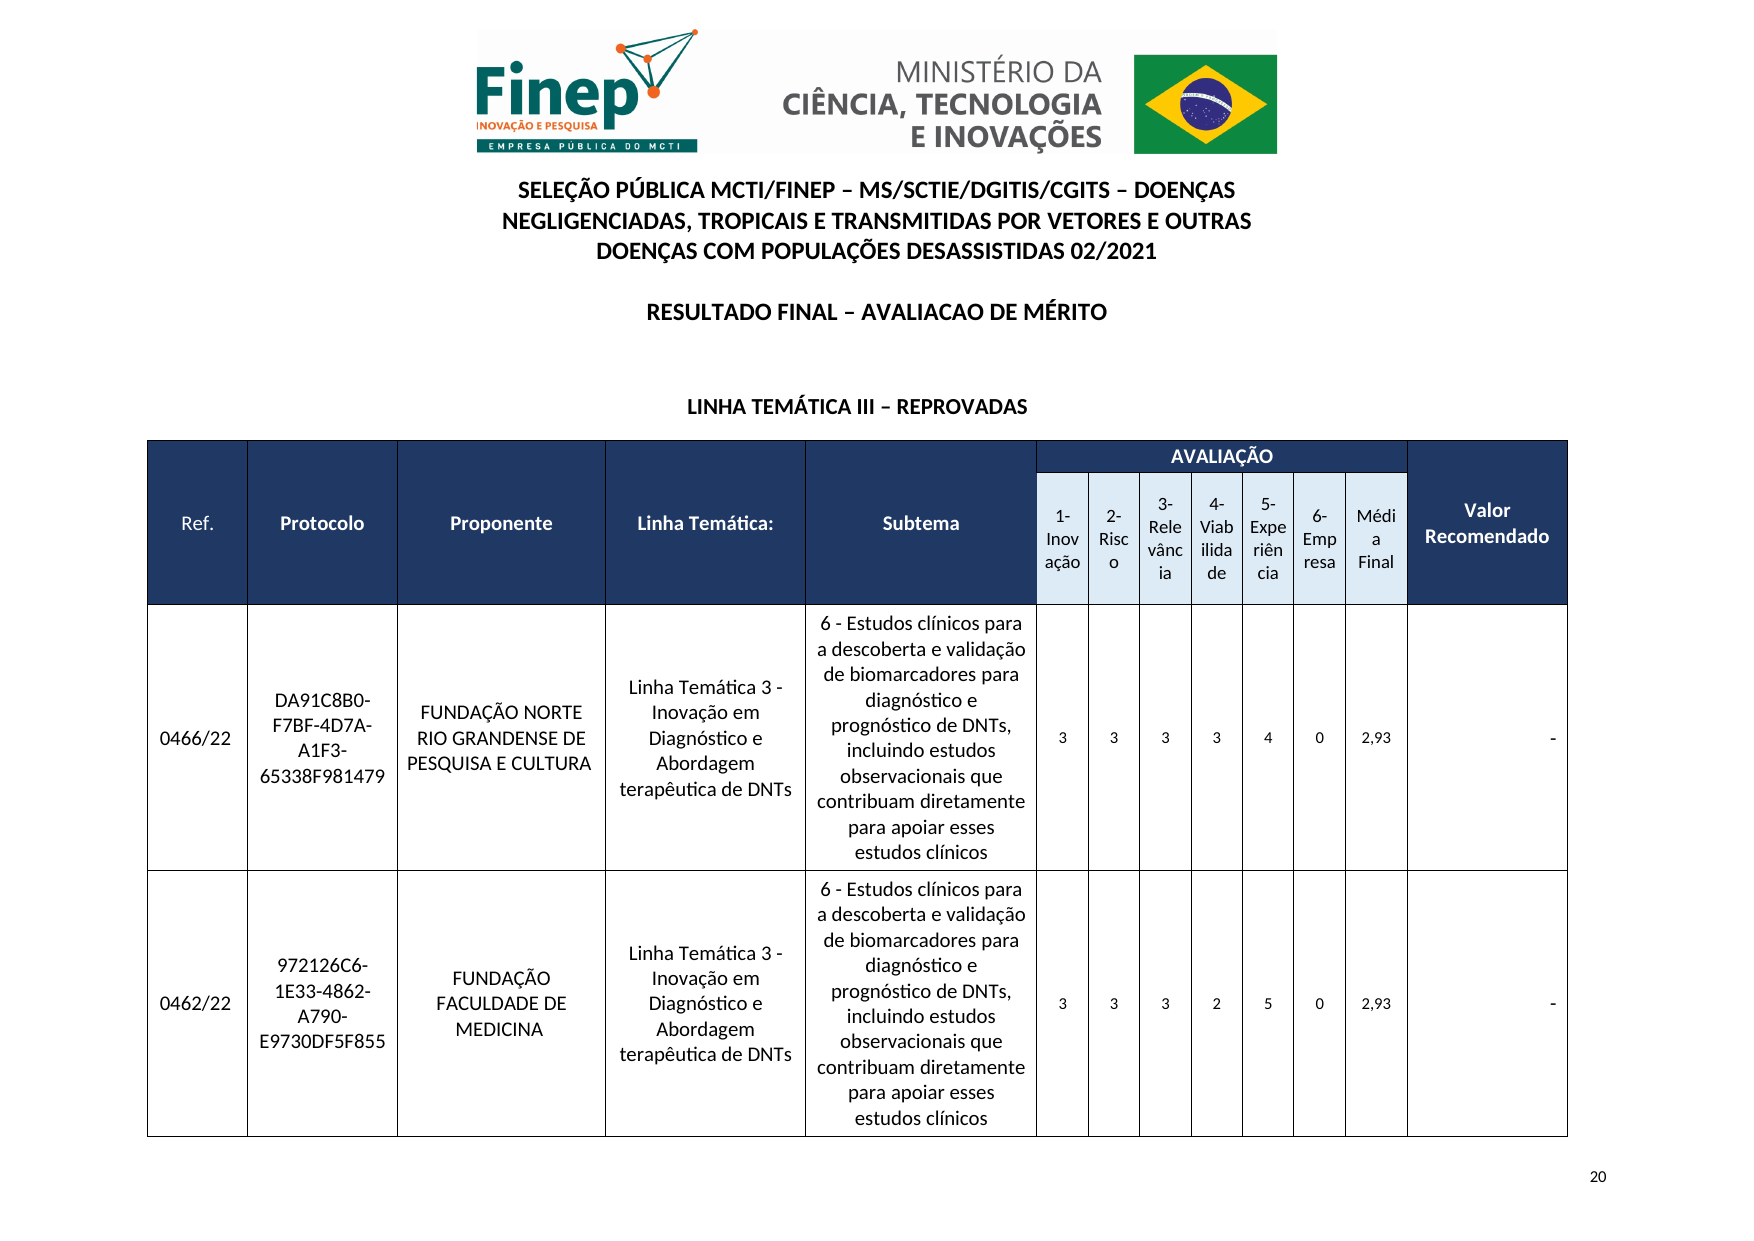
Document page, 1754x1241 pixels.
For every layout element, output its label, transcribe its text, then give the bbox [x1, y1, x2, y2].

table_cell 5- Experiência [1243, 473, 1293, 604]
table_cell Protocolo [248, 441, 397, 604]
table_cell 3 [1140, 605, 1191, 870]
table_cell 2- Risco [1089, 473, 1139, 604]
table_cell 3 [1037, 871, 1088, 1136]
table_cell Valor Recomendado [1408, 441, 1567, 604]
table_cell 3 [1089, 605, 1139, 870]
table_cell Linha Temática: [606, 441, 805, 604]
table_cell Média Final [1346, 473, 1407, 604]
table_cell 0 [1294, 871, 1345, 1136]
table_cell 6 - Estudos clínicos para a descoberta e validação de biomarcadores para diagnóstico e prognóstico de DNTs, incluindo estudos observacionais que contribuam diretamente para apoiar esses estudos clínicos [806, 871, 1036, 1136]
table_cell FUNDAÇÃO FACULDADE DE MEDICINA [398, 871, 605, 1136]
table_cell Linha Temática 3 - Inovação em Diagnóstico e Abordagem terapêutica de DNTs [606, 605, 805, 870]
table_cell 6- Empresa [1294, 473, 1345, 604]
table_cell 4- Viabilidade [1192, 473, 1242, 604]
table_cell 0462/22 [148, 871, 247, 1136]
table_cell 5 [1243, 871, 1293, 1136]
table_cell Subtema [806, 441, 1037, 604]
table_cell - [1408, 605, 1567, 870]
table_cell 3 [1037, 605, 1088, 870]
table_cell Proponente [398, 441, 605, 604]
table_cell 0466/22 [148, 605, 247, 870]
table_cell 1- Inovação [1037, 473, 1088, 604]
table_cell Ref. [148, 441, 247, 604]
table_cell - [1408, 871, 1567, 1136]
table_cell 3 [1192, 605, 1242, 870]
table_cell 0 [1294, 605, 1345, 870]
table_cell 3 [1089, 871, 1139, 1136]
table_cell 972126C6-1E33-4862-A790-E9730DF5F855 [248, 871, 397, 1136]
table_cell FUNDAÇÃO NORTE RIO GRANDENSE DE PESQUISA E CULTURA [398, 605, 605, 870]
table_cell 2,93 [1346, 605, 1407, 870]
table_cell AVALIAÇÃO [1037, 441, 1407, 472]
table_cell 3 [1140, 871, 1191, 1136]
table_cell 2 [1192, 871, 1242, 1136]
table_cell 3-Relevância [1140, 473, 1191, 604]
table_cell Linha Temática 3 - Inovação em Diagnóstico e Abordagem terapêutica de DNTs [606, 871, 805, 1136]
table_cell 2,93 [1346, 871, 1407, 1136]
table_cell DA91C8B0-F7BF-4D7A-A1F3-65338F981479 [248, 605, 397, 870]
table_cell 6 - Estudos clínicos para a descoberta e validação de biomarcadores para diagnóstico e prognóstico de DNTs, incluindo estudos observacionais que contribuam diretamente para apoiar esses estudos clínicos [806, 605, 1036, 870]
table_header LINHA TEMÁTICA III – REPROVADAS [148, 392, 1567, 440]
table_cell 4 [1243, 605, 1293, 870]
